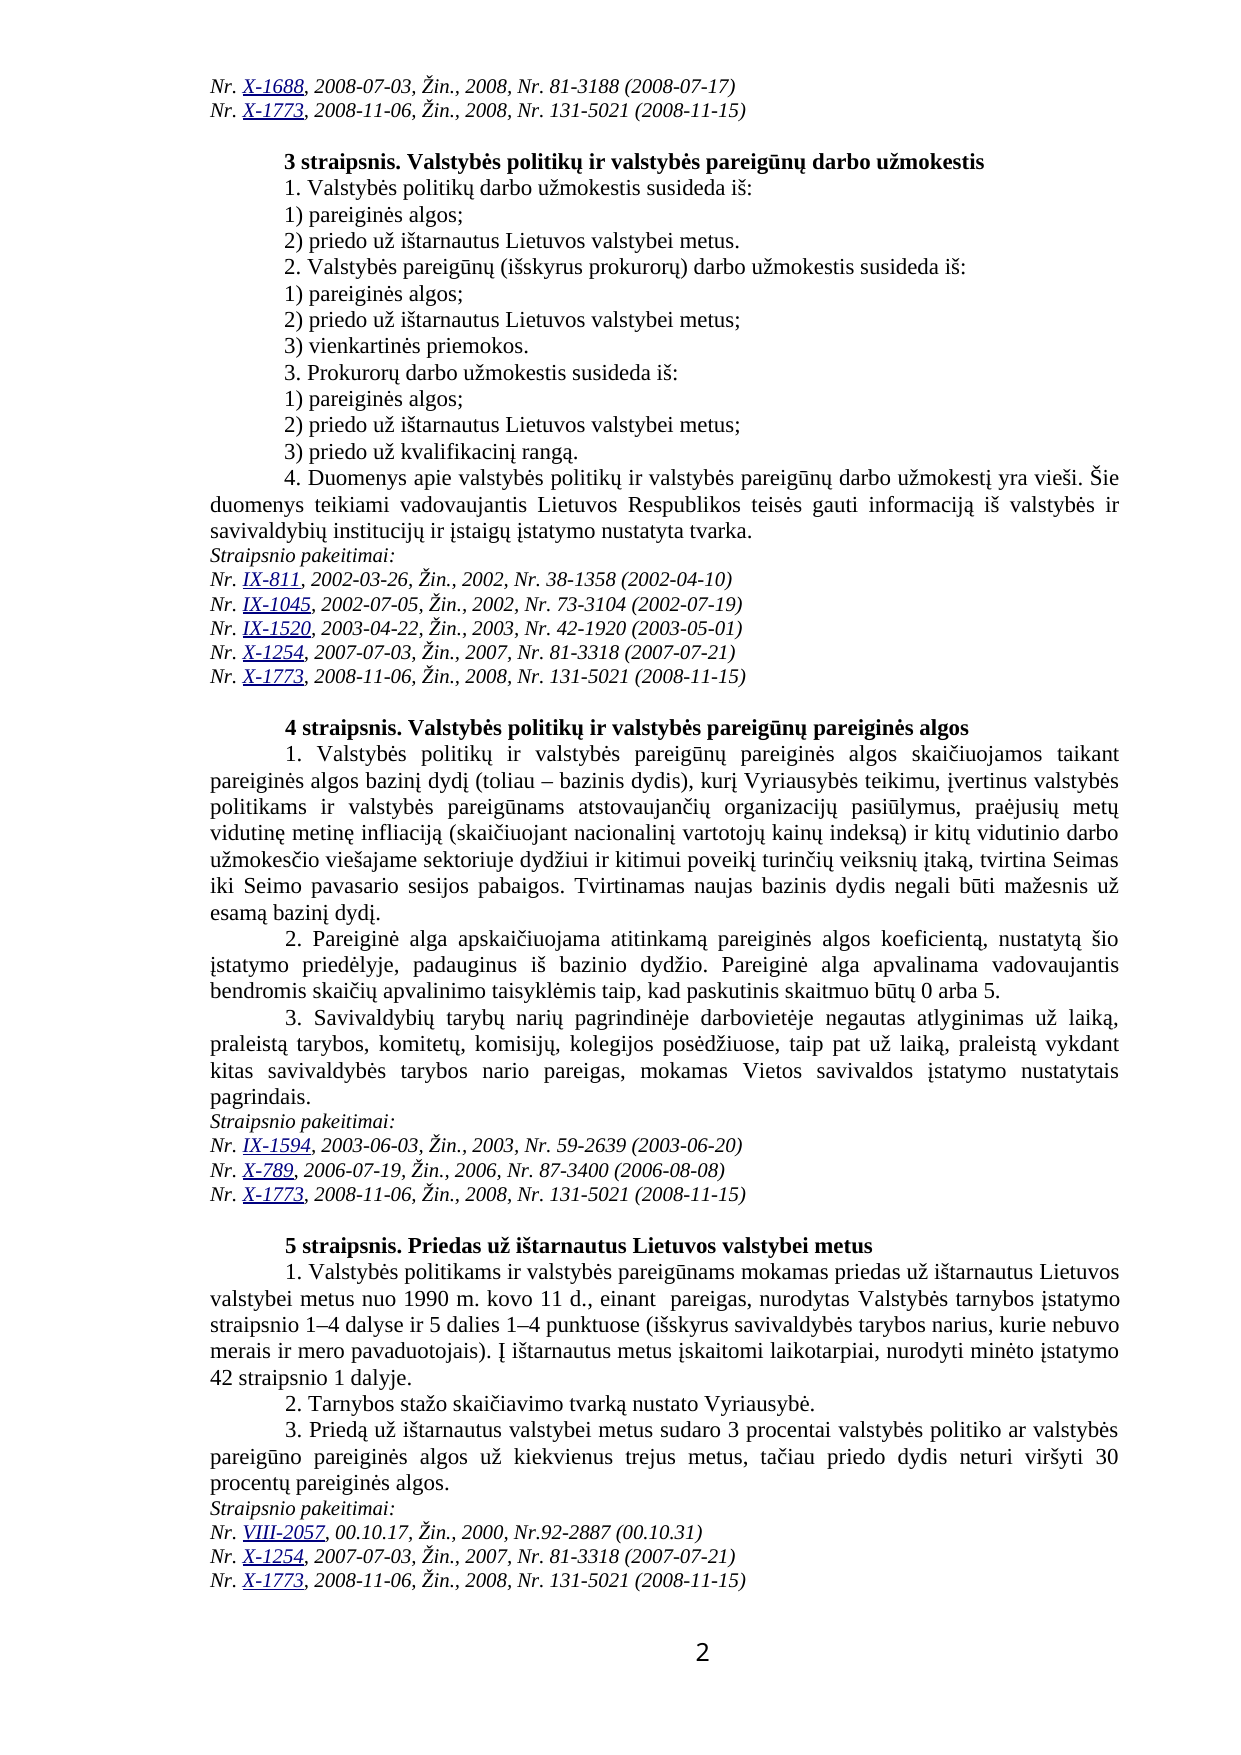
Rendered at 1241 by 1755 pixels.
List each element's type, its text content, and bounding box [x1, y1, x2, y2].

text 3. Prokurorų darbo užmokestis susideda iš: [210, 359, 1120, 385]
text Nr. X-1773, 2008-11-06, Žin., 2008, Nr. 131-5021 (2008-11-15) [210, 1182, 1120, 1206]
text 2. Valstybės pareigūnų (išskyrus prokurorų) darbo užmokestis susideda iš: [210, 253, 1120, 280]
text Straipsnio pakeitimai: [210, 1109, 1120, 1133]
text 3. Savivaldybių tarybų narių pagrindinėje darbovietėje negautas atlyginimas už laiką, praleistą tarybos, komitetų, komisijų, kolegijos posėdžiuose, taip pat už laiką, praleistą vykdant kitas savivaldybės tarybos nario pareigas, mokamas Vietos savivaldos įstatymo nustatytais pagrindais. [210, 1004, 1120, 1109]
text Nr. IX-811, 2002-03-26, Žin., 2002, Nr. 38-1358 (2002-04-10) [210, 567, 1120, 591]
text 4 straipsnis. Valstybės politikų ir valstybės pareigūnų pareiginės algos [285, 714, 1120, 740]
text Straipsnio pakeitimai: [210, 543, 1120, 567]
text Nr. X-789, 2006-07-19, Žin., 2006, Nr. 87-3400 (2006-08-08) [210, 1157, 1120, 1182]
text 1) pareiginės algos; [210, 385, 1120, 412]
text 2. Pareiginė alga apskaičiuojama atitinkamą pareiginės algos koeficientą, nustatytą šio įstatymo priedėlyje, padauginus iš bazinio dydžio. Pareiginė alga apvalinama vadovaujantis bendromis skaičių apvalinimo taisyklėmis taip, kad paskutinis skaitmuo būtų 0 arba 5. [210, 925, 1120, 1004]
text Nr. X-1773, 2008-11-06, Žin., 2008, Nr. 131-5021 (2008-11-15) [210, 664, 1120, 688]
text Nr. IX-1520, 2003-04-22, Žin., 2003, Nr. 42-1920 (2003-05-01) [210, 616, 1120, 639]
text 2. Tarnybos stažo skaičiavimo tvarką nustato Vyriausybė. [210, 1390, 1120, 1416]
text Nr. IX-1045, 2002-07-05, Žin., 2002, Nr. 73-3104 (2002-07-19) [210, 591, 1120, 616]
text Nr. X-1254, 2007-07-03, Žin., 2007, Nr. 81-3318 (2007-07-21) [210, 639, 1120, 664]
text 3 straipsnis. Valstybės politikų ir valstybės pareigūnų darbo užmokestis [210, 148, 1120, 174]
text 2) priedo už ištarnautus Lietuvos valstybei metus; [210, 306, 1120, 332]
text 1. Valstybės politikams ir valstybės pareigūnams mokamas priedas už ištarnautus Lietuvos valstybei metus nuo 1990 m. kovo 11 d., einant pareigas, nurodytas Valstybės tarnybos įstatymo straipsnio 1–4 dalyse ir 5 dalies 1–4 punktuose (išskyrus savivaldybės tarybos narius, kurie nebuvo merais ir mero pavaduotojais). Į ištarnautus metus įskaitomi laikotarpiai, nurodyti minėto įstatymo 42 straipsnio 1 dalyje. [210, 1258, 1120, 1390]
text Nr. X-1773, 2008-11-06, Žin., 2008, Nr. 131-5021 (2008-11-15) [210, 1568, 1120, 1592]
text Nr. X-1688, 2008-07-03, Žin., 2008, Nr. 81-3188 (2008-07-17) [210, 73, 1120, 98]
text 5 straipsnis. Priedas už ištarnautus Lietuvos valstybei metus [210, 1232, 1120, 1258]
text Nr. IX-1594, 2003-06-03, Žin., 2003, Nr. 59-2639 (2003-06-20) [210, 1133, 1120, 1157]
text 3. Priedą už ištarnautus valstybei metus sudaro 3 procentai valstybės politiko ar valstybės pareigūno pareiginės algos už kiekvienus trejus metus, tačiau priedo dydis neturi viršyti 30 procentų pareiginės algos. [210, 1416, 1120, 1496]
text 1) pareiginės algos; [210, 201, 1120, 227]
text Nr. X-1254, 2007-07-03, Žin., 2007, Nr. 81-3318 (2007-07-21) [210, 1544, 1120, 1568]
text 1. Valstybės politikų darbo užmokestis susideda iš: [210, 174, 1120, 201]
text 3) priedo už kvalifikacinį rangą. [210, 438, 1120, 464]
text 1) pareiginės algos; [210, 280, 1120, 306]
text Straipsnio pakeitimai: [210, 1496, 1120, 1519]
text 2) priedo už ištarnautus Lietuvos valstybei metus; [210, 412, 1120, 438]
text Nr. VIII-2057, 00.10.17, Žin., 2000, Nr.92-2887 (00.10.31) [210, 1519, 1120, 1544]
text 3) vienkartinės priemokos. [210, 332, 1120, 359]
text 1. Valstybės politikų ir valstybės pareigūnų pareiginės algos skaičiuojamos taikant pareiginės algos bazinį dydį (toliau – bazinis dydis), kurį Vyriausybės teikimu, įvertinus valstybės politikams ir valstybės pareigūnams atstovaujančių organizacijų pasiūlymus, praėjusių metų vidutinę metinę infliaciją (skaičiuojant nacionalinį vartotojų kainų indeksą) ir kitų vidutinio darbo užmokesčio viešajame sektoriuje dydžiui ir kitimui poveikį turinčių veiksnių įtaką, tvirtina Seimas iki Seimo pavasario sesijos pabaigos. Tvirtinamas naujas bazinis dydis negali būti mažesnis už esamą bazinį dydį. [210, 740, 1120, 925]
text 4. Duomenys apie valstybės politikų ir valstybės pareigūnų darbo užmokestį yra vieši. Šie duomenys teikiami vadovaujantis Lietuvos Respublikos teisės gauti informaciją iš valstybės ir savivaldybių institucijų ir įstaigų įstatymo nustatyta tvarka. [210, 464, 1120, 543]
text 2) priedo už ištarnautus Lietuvos valstybei metus. [210, 227, 1120, 253]
text Nr. X-1773, 2008-11-06, Žin., 2008, Nr. 131-5021 (2008-11-15) [210, 98, 1120, 122]
